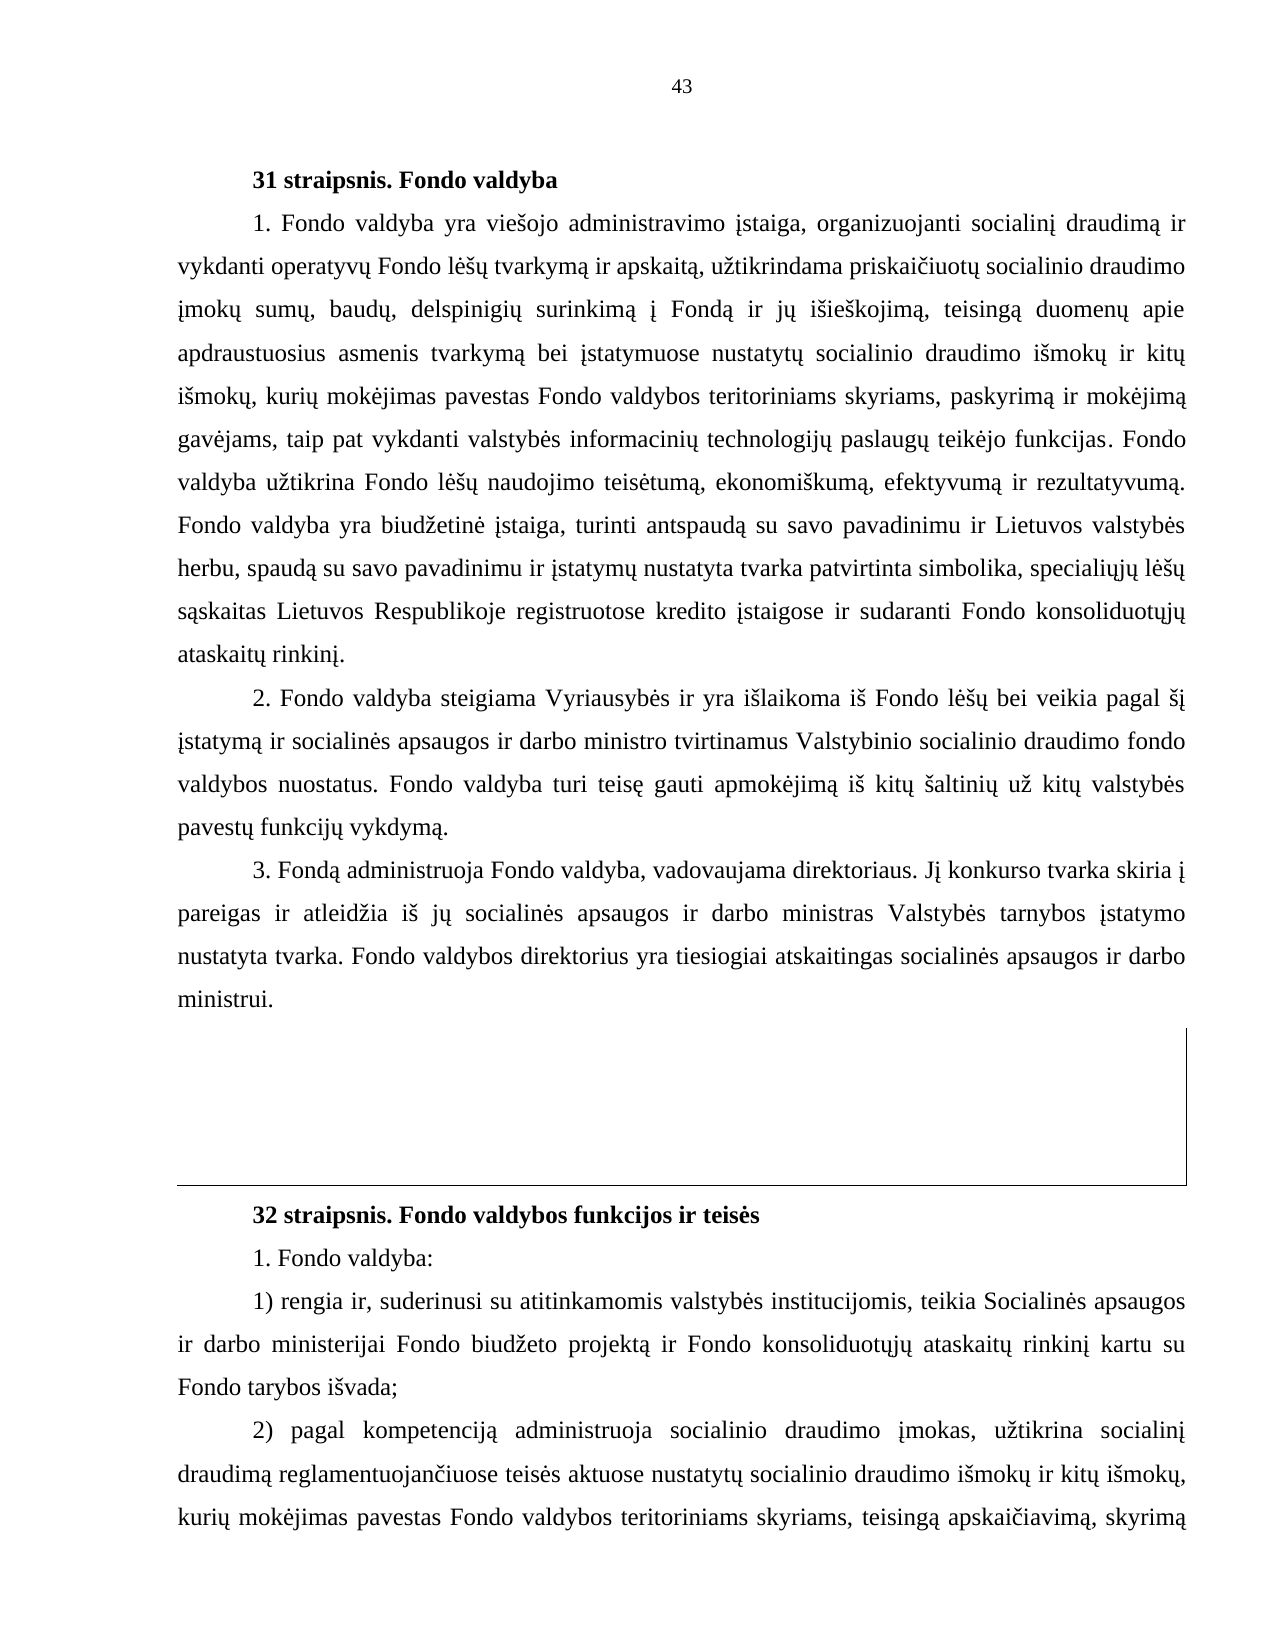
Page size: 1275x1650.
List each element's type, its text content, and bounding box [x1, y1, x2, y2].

text 1. Fondo valdyba: [177, 1243, 1186, 1272]
text 2. Fondo valdyba steigiama Vyriausybės ir yra išlaikoma iš Fondo lėšų bei veikia pagal šį įstatymą ir socialinės apsaugos ir darbo ministro tvirtinamus Valstybinio socialinio draudimo fondo valdybos nuostatus. Fondo valdyba turi teisę gauti apmokėjimą iš kitų šaltinių už kitų valstybės pavestų funkcijų vykdymą. [177, 683, 1186, 841]
text 2) pagal kompetenciją administruoja socialinio draudimo įmokas, užtikrina socialinį draudimą reglamentuojančiuose teisės aktuose nustatytų socialinio draudimo išmokų ir kitų išmokų, kurių mokėjimas pavestas Fondo valdybos teritoriniams skyriams, teisingą apskaičiavimą, skyrimą [177, 1416, 1186, 1531]
text 32 straipsnis. Fondo valdybos funkcijos ir teisės [177, 1200, 1186, 1229]
text 3. Fondą administruoja Fondo valdyba, vadovaujama direktoriaus. Jį konkurso tvarka skiria į pareigas ir atleidžia iš jų socialinės apsaugos ir darbo ministras Valstybės tarnybos įstatymo nustatyta tvarka. Fondo valdybos direktorius yra tiesiogiai atskaitingas socialinės apsaugos ir darbo ministrui. [177, 855, 1186, 1013]
text 31 straipsnis. Fondo valdyba [177, 165, 1186, 194]
text 1) rengia ir, suderinusi su atitinkamomis valstybės institucijomis, teikia Socialinės apsaugos ir darbo ministerijai Fondo biudžeto projektą ir Fondo konsoliduotųjų ataskaitų rinkinį kartu su Fondo tarybos išvada; [177, 1286, 1186, 1401]
text 1. Fondo valdyba yra viešojo administravimo įstaiga, organizuojanti socialinį draudimą ir vykdanti operatyvų Fondo lėšų tvarkymą ir apskaitą, užtikrindama priskaičiuotų socialinio draudimo įmokų sumų, baudų, delspinigių surinkimą į Fondą ir jų išieškojimą, teisingą duomenų apie apdraustuosius asmenis tvarkymą bei įstatymuose nustatytų socialinio draudimo išmokų ir kitų išmokų, kurių mokėjimas pavestas Fondo valdybos teritoriniams skyriams, paskyrimą ir mokėjimą gavėjams, taip pat vykdanti valstybės informacinių technologijų paslaugų teikėjo funkcijas. Fondo valdyba užtikrina Fondo lėšų naudojimo teisėtumą, ekonomiškumą, efektyvumą ir rezultatyvumą. Fondo valdyba yra biudžetinė įstaiga, turinti antspaudą su savo pavadinimu ir Lietuvos valstybės herbu, spaudą su savo pavadinimu ir įstatymų nustatyta tvarka patvirtinta simbolika, specialiųjų lėšų sąskaitas Lietuvos Respublikoje registruotose kredito įstaigose ir sudaranti Fondo konsoliduotųjų ataskaitų rinkinį. [177, 208, 1186, 668]
